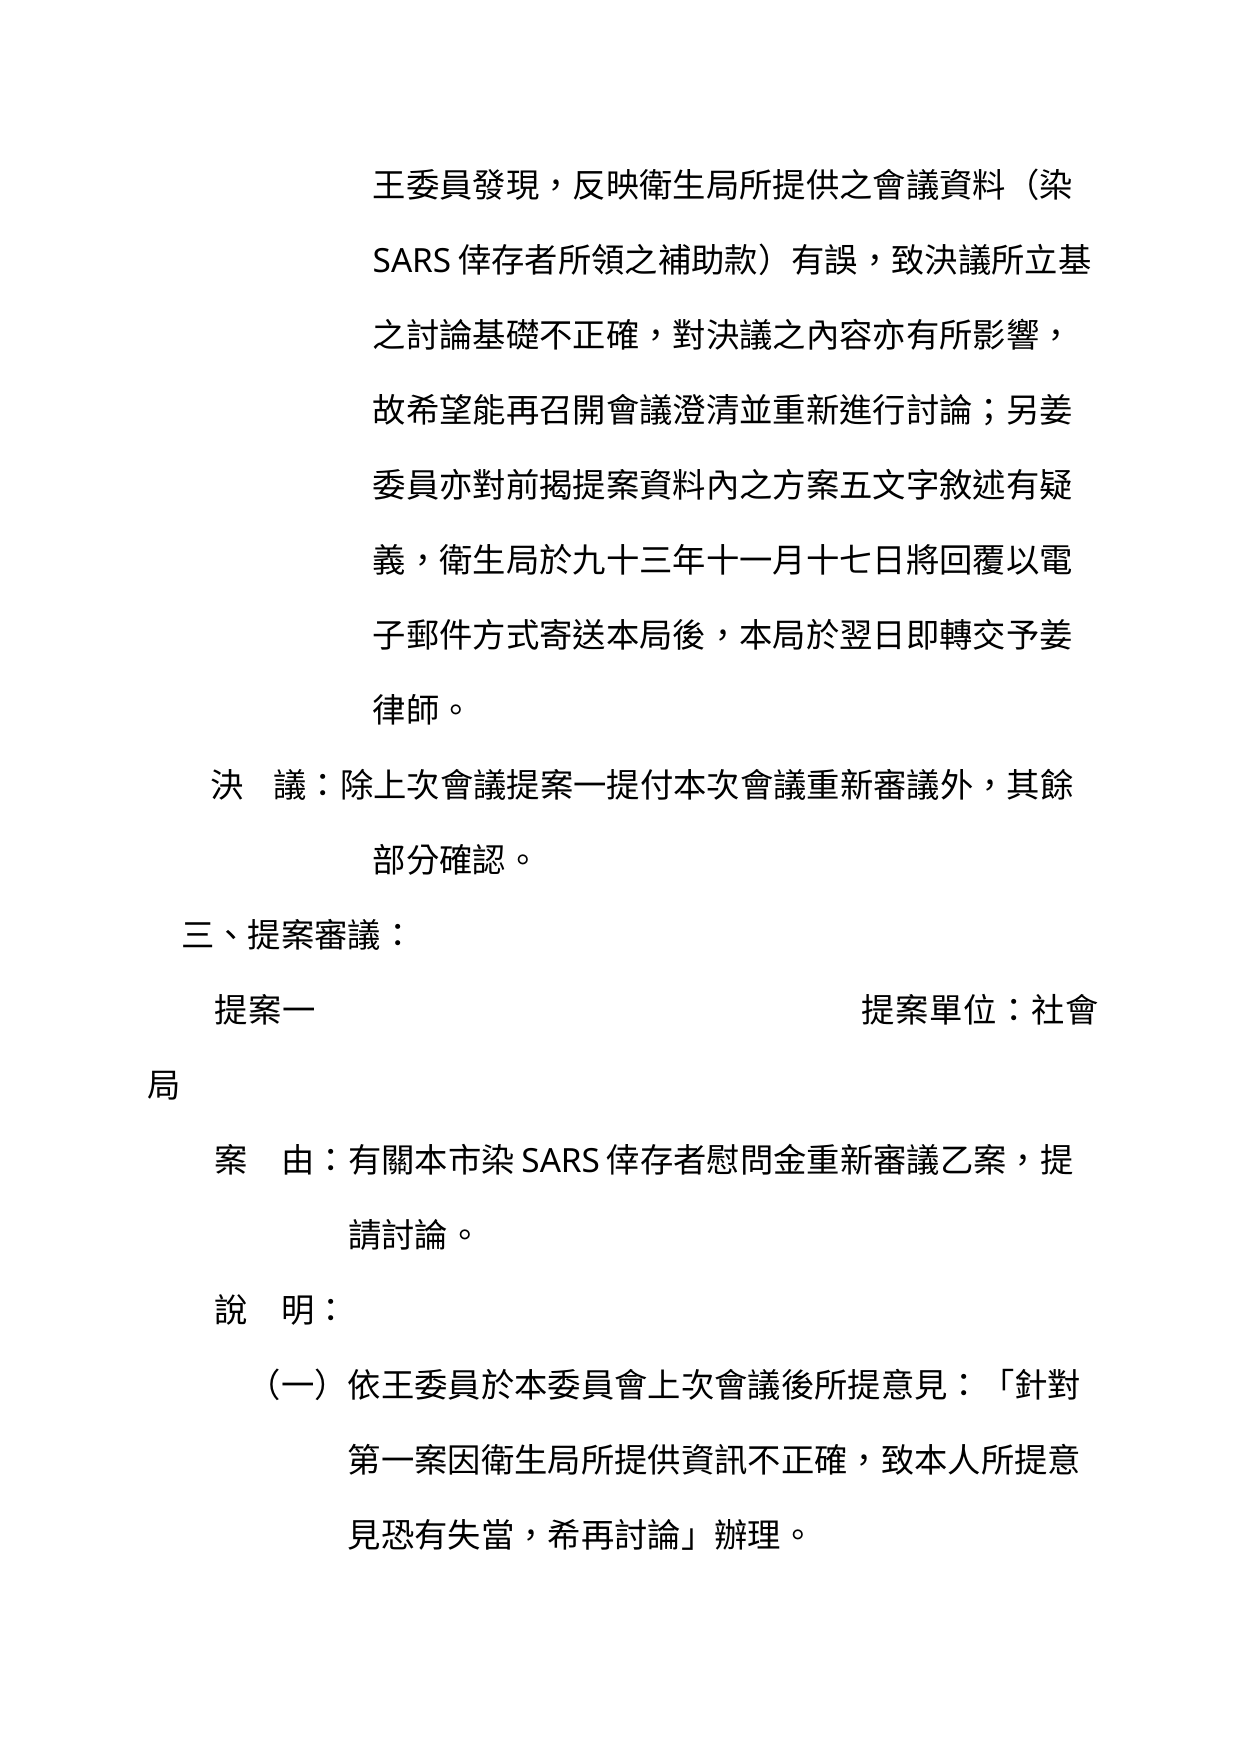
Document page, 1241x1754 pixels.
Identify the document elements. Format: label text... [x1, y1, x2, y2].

text 說 明： [148, 1271, 1100, 1346]
text （一）依王委員於本委員會上次會議後所提意見：「針對第一案因衛生局所提供資訊不正確，致本人所提意見恐有失當，希再討論」辦理。 [248, 1346, 1100, 1571]
text 案 由：有關本市染SARS倖存者慰問金重新審議乙案，提請討論。 [214, 1121, 1100, 1271]
text 王委員發現，反映衛生局所提供之會議資料（染SARS倖存者所領之補助款）有誤，致決議所立基之討論基礎不正確，對決議之內容亦有所影響，故希望能再召開會議澄清並重新進行討論；另姜委員亦對前揭提案資料內之方案五文字敘述有疑義，衛生局於九十三年十一月十七日將回覆以電子郵件方式寄送本局後，本局於翌日即轉交予姜律師。 [210, 146, 1100, 746]
text 提案一 提案單位：社會局 [148, 971, 1100, 1121]
text 決 議：除上次會議提案一提付本次會議重新審議外，其餘部分確認。 [210, 746, 1100, 896]
text 三、提案審議： [148, 896, 1100, 971]
